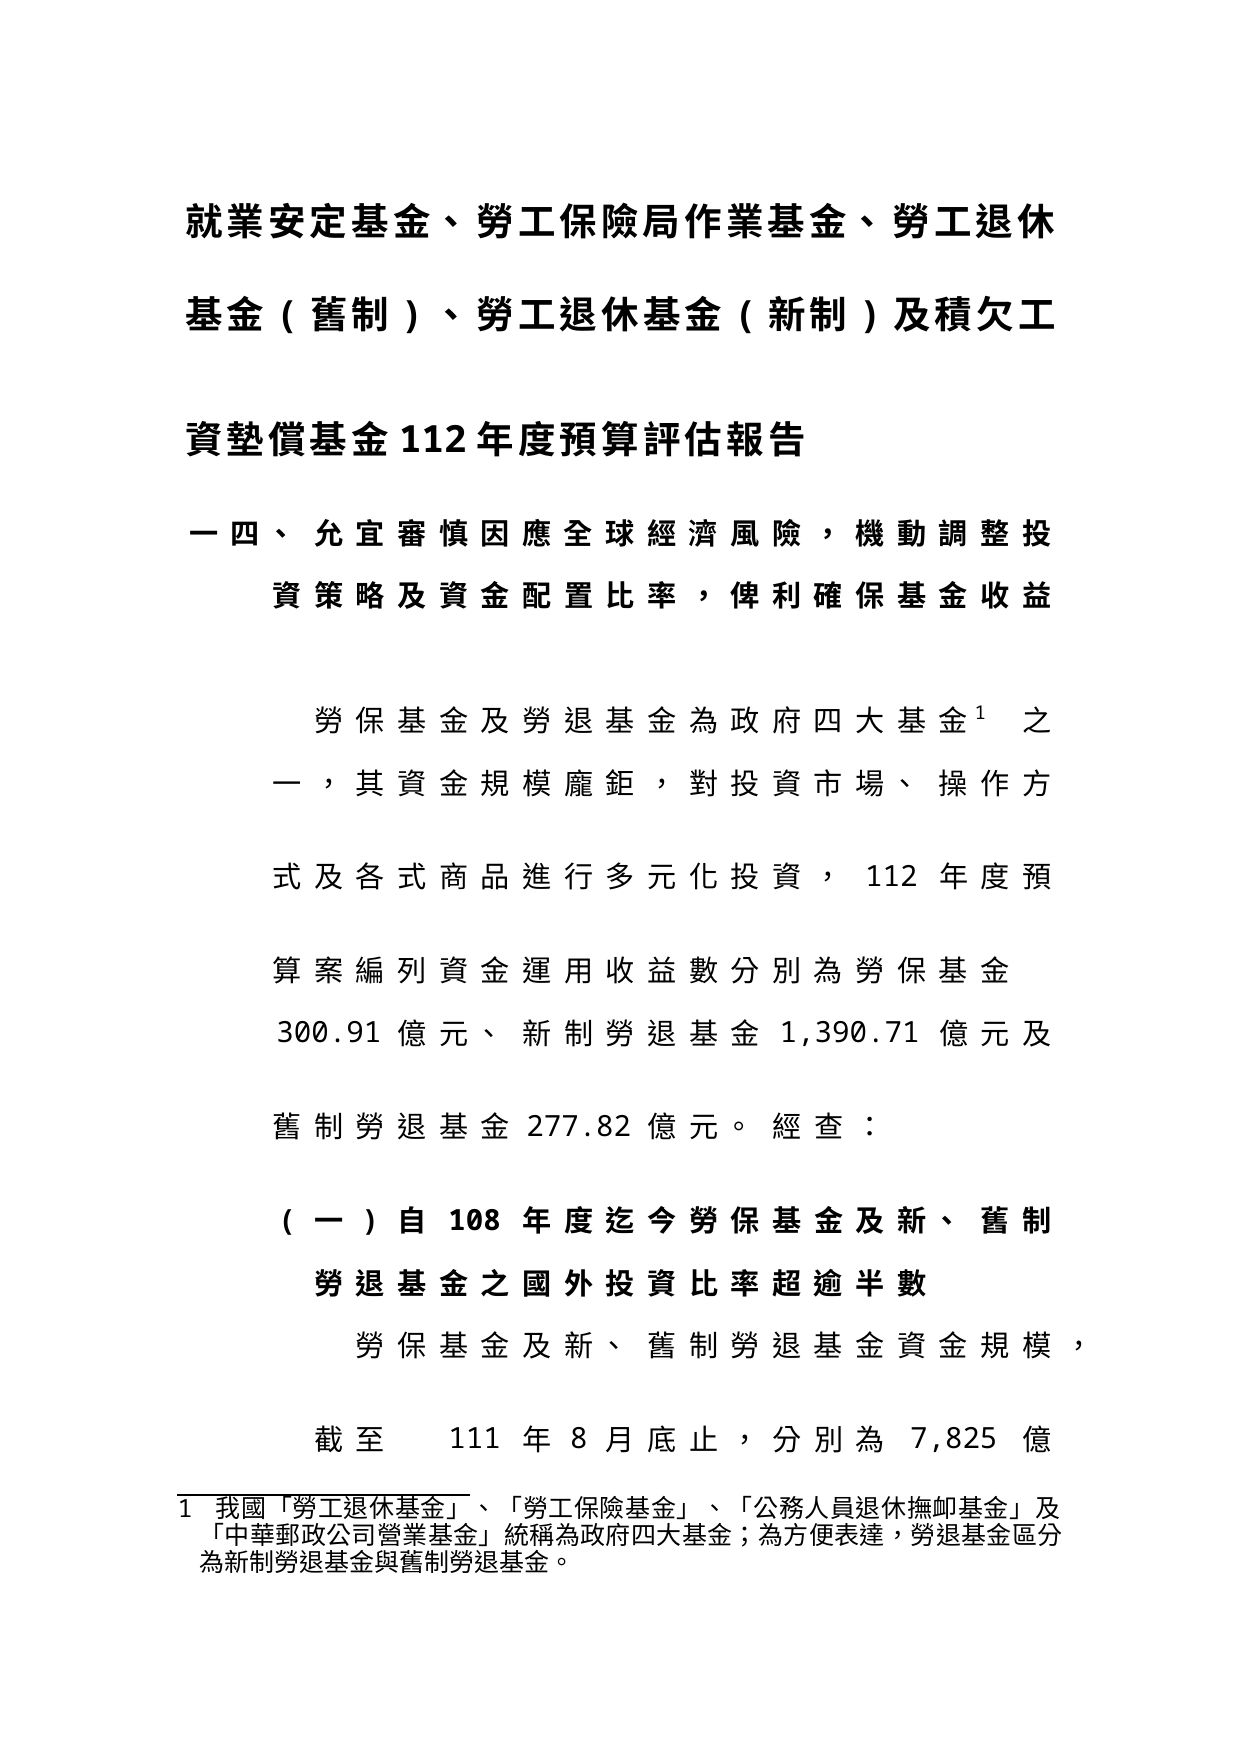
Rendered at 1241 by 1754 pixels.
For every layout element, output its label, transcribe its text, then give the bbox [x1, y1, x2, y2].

text 我國「勞工退休基金」、「勞工保險基金」、「公務人員退休撫卹基金」及「中華郵政公司營業基金」統稱為政府四大基金；為方便表達，勞退基金區分為新制勞退基金與舊制勞退基金。 [177, 1496, 1063, 1577]
text 勞保基金及新、舊制勞退基金資金規模，截至 111年8月底止，分別為7,825億元、3兆5,063億元及9,935億元，資金規模龐鉅，為分散投資風險及提高資金運用績效，基金運用局進行多元化投資，國外市場資金配置比率逐年概增，且自108年度迄今國外投資比率均超逾半數(詳表1)。 [271, 1302, 1058, 1490]
text 勞保基金及勞退基金為政府四大基金之一，其資金規模龐鉅，對投資市場、操作方式及各式商品進行多元化投資，112年度預算案編列資金運用收益數分別為勞保基金300.91億元、新制勞退基金1,390.71億元及舊制勞退基金277.82億元。經查： [242, 615, 1058, 1177]
text (一)自108年度迄今勞保基金及新、舊制勞退基金之國外投資比率超逾半數 [242, 1177, 1058, 1302]
text 一四、允宜審慎因應全球經濟風險，機動調整投資策略及資金配置比率，俾利確保基金收益 [183, 490, 1058, 615]
text 就業安定基金、勞工保險局作業基金、勞工退休基金(舊制)、勞工退休基金(新制)及積欠工資墊償基金112年度預算評估報告 [183, 177, 1058, 490]
